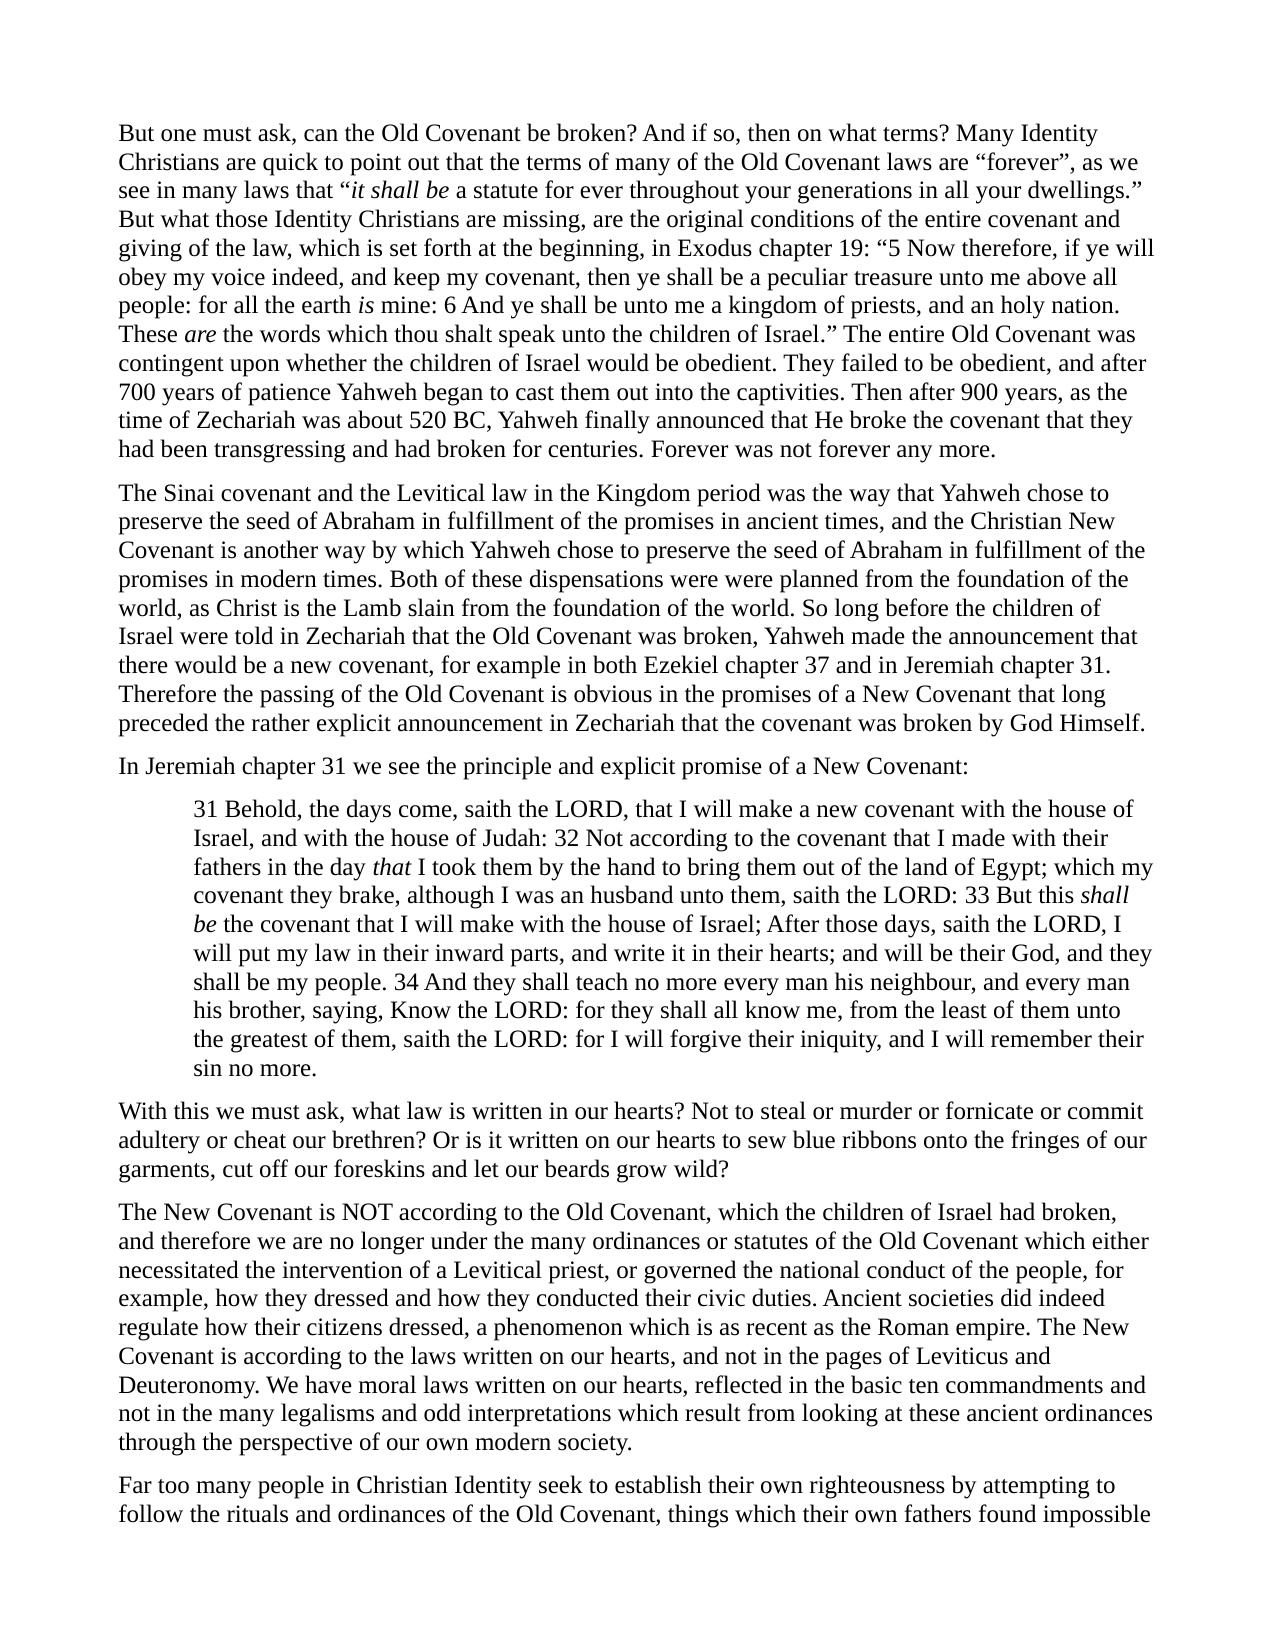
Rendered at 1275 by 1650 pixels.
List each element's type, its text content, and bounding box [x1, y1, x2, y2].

text With this we must ask, what law is written in our hearts? Not to steal or murder or fornicate or commit adultery or cheat our brethren? Or is it written on our hearts to sew blue ribbons onto the fringes of our garments, cut off our foreskins and let our beards grow wild? [118, 1096, 1157, 1183]
text But one must ask, can the Old Covenant be broken? And if so, then on what terms? Many Identity Christians are quick to point out that the terms of many of the Old Covenant laws are “forever”, as we see in many laws that “it shall be a statute for ever throughout your generations in all your dwellings.” But what those Identity Christians are missing, are the original conditions of the entire covenant and giving of the law, which is set forth at the beginning, in Exodus chapter 19: “5 Now therefore, if ye will obey my voice indeed, and keep my covenant, then ye shall be a peculiar treasure unto me above all people: for all the earth is mine: 6 And ye shall be unto me a kingdom of priests, and an holy nation. These are the words which thou shalt speak unto the children of Israel.” The entire Old Covenant was contingent upon whether the children of Israel would be obedient. They failed to be obedient, and after 700 years of patience Yahweh began to cast them out into the captivities. Then after 900 years, as the time of Zechariah was about 520 BC, Yahweh finally announced that He broke the covenant that they had been transgressing and had broken for centuries. Forever was not forever any more. [118, 118, 1157, 463]
text In Jeremiah chapter 31 we see the principle and explicit promise of a New Covenant: [118, 751, 1157, 780]
text Far too many people in Christian Identity seek to establish their own righteousness by attempting to follow the rituals and ordinances of the Old Covenant, things which their own fathers found impossible [118, 1471, 1157, 1528]
text The New Covenant is NOT according to the Old Covenant, which the children of Israel had broken, and therefore we are no longer under the many ordinances or statutes of the Old Covenant which either necessitated the intervention of a Levitical priest, or governed the national conduct of the people, for example, how they dressed and how they conducted their civic duties. Ancient societies did indeed regulate how their citizens dressed, a phenomenon which is as recent as the Roman empire. The New Covenant is according to the laws written on our hearts, and not in the pages of Leviticus and Deuteronomy. We have moral laws written on our hearts, reflected in the basic ten commandments and not in the many legalisms and odd interpretations which result from looking at these ancient ordinances through the perspective of our own modern society. [118, 1197, 1157, 1456]
text 31 Behold, the days come, saith the LORD, that I will make a new covenant with the house of Israel, and with the house of Judah: 32 Not according to the covenant that I made with their fathers in the day that I took them by the hand to bring them out of the land of Egypt; which my covenant they brake, although I was an husband unto them, saith the LORD: 33 But this shall be the covenant that I will make with the house of Israel; After those days, saith the LORD, I will put my law in their inward parts, and write it in their hearts; and will be their God, and they shall be my people. 34 And they shall teach no more every man his neighbour, and every man his brother, saying, Know the LORD: for they shall all know me, from the least of them unto the greatest of them, saith the LORD: for I will forgive their iniquity, and I will remember their sin no more. [193, 794, 1157, 1082]
text The Sinai covenant and the Levitical law in the Kingdom period was the way that Yahweh chose to preserve the seed of Abraham in fulfillment of the promises in ancient times, and the Christian New Covenant is another way by which Yahweh chose to preserve the seed of Abraham in fulfillment of the promises in modern times. Both of these dispensations were were planned from the foundation of the world, as Christ is the Lamb slain from the foundation of the world. So long before the children of Israel were told in Zechariah that the Old Covenant was broken, Yahweh made the announcement that there would be a new covenant, for example in both Ezekiel chapter 37 and in Jeremiah chapter 31. Therefore the passing of the Old Covenant is obvious in the promises of a New Covenant that long preceded the rather explicit announcement in Zechariah that the covenant was broken by God Himself. [118, 478, 1157, 736]
